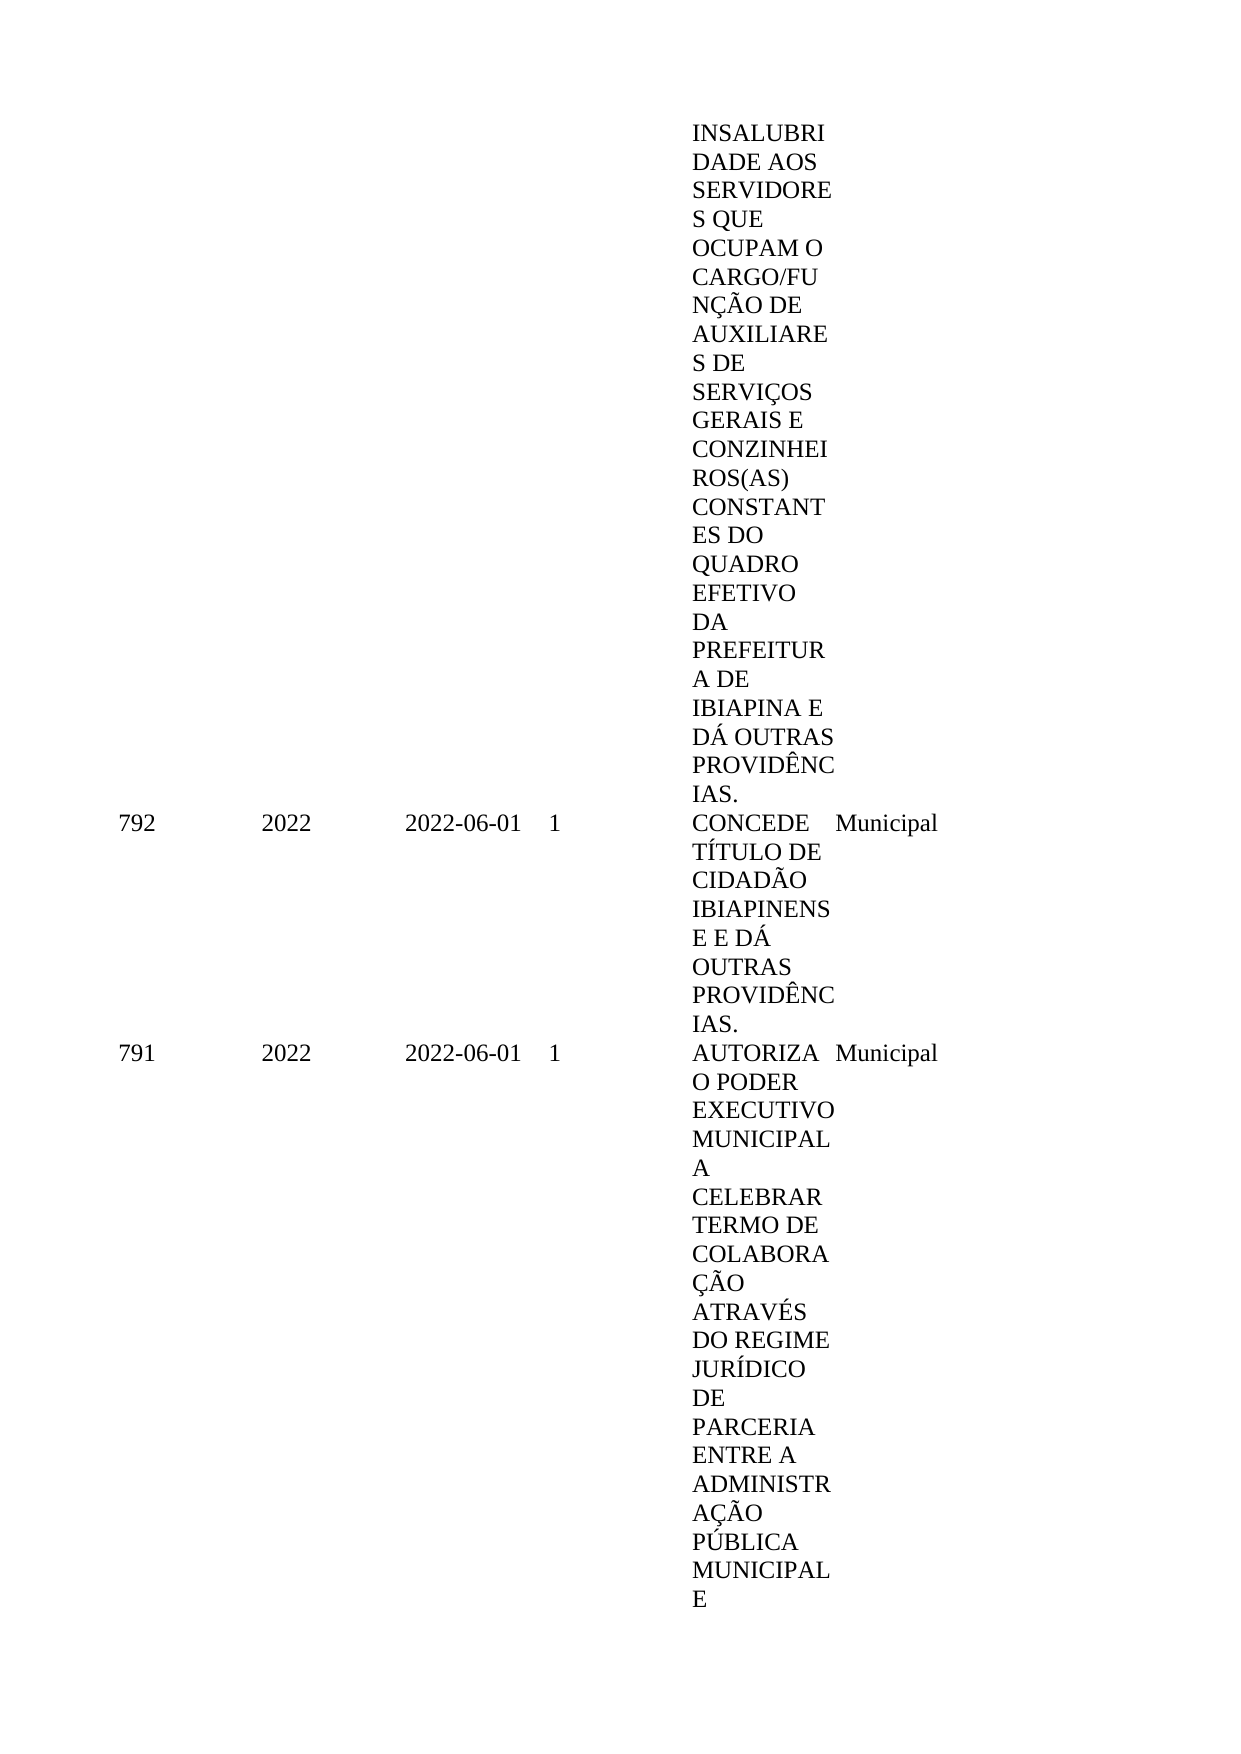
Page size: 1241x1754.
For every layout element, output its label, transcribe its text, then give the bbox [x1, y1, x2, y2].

table_cell [979, 808, 1122, 1038]
table_cell 2022-06-01 [405, 808, 548, 1038]
table_cell INSALUBRIDADE AOS SERVIDORES QUE OCUPAM O CARGO/FUNÇÃO DE AUXILIARES DE SERVIÇOS GERAIS E CONZINHEIROS(AS) CONSTANTES DO QUADRO EFETIVO DA PREFEITURA DE IBIAPINA E DÁ OUTRAS PROVIDÊNCIAS. [692, 118, 835, 808]
table_cell 1 [548, 1038, 692, 1613]
table_cell [261, 118, 405, 808]
table_cell AUTORIZA O PODER EXECUTIVO MUNICIPAL A CELEBRAR TERMO DE COLABORAÇÃO ATRAVÉS DO REGIME JURÍDICO DE PARCERIA ENTRE A ADMINISTRAÇÃO PÚBLICA MUNICIPAL E [692, 1038, 835, 1613]
table_cell [979, 118, 1122, 808]
table_cell [405, 118, 548, 808]
table_cell 1 [548, 808, 692, 1038]
table_cell Municipal [835, 1038, 979, 1613]
table_cell 2022-06-01 [405, 1038, 548, 1613]
table_cell 791 [118, 1038, 261, 1613]
table_cell 2022 [261, 808, 405, 1038]
table_cell [979, 1038, 1122, 1613]
table_cell 2022 [261, 1038, 405, 1613]
table_cell CONCEDE TÍTULO DE CIDADÃO IBIAPINENSE E DÁ OUTRAS PROVIDÊNCIAS. [692, 808, 835, 1038]
table_cell [835, 118, 979, 808]
table_cell Municipal [835, 808, 979, 1038]
table_cell 792 [118, 808, 261, 1038]
table_cell [118, 118, 261, 808]
table_cell [548, 118, 692, 808]
